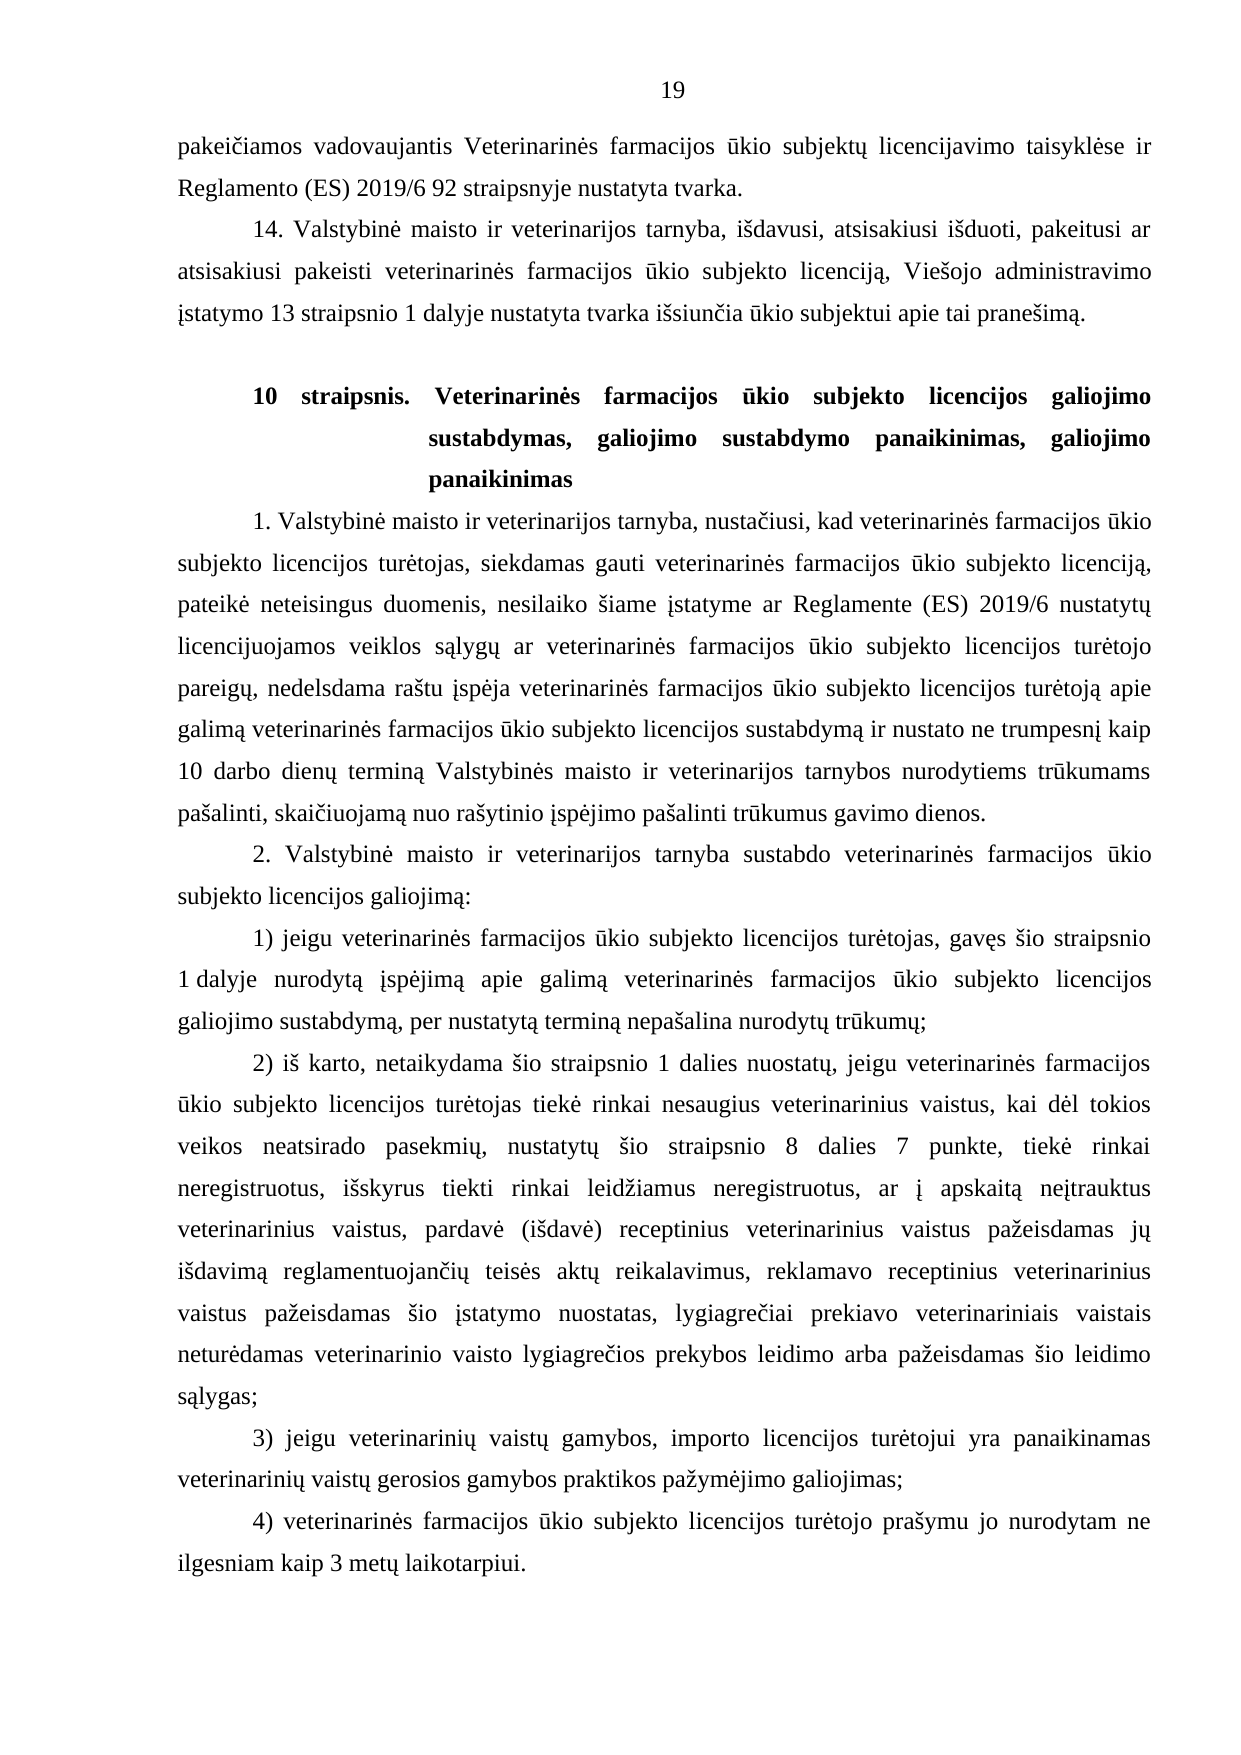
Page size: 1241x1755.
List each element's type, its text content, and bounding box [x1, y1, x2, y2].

text 4) veterinarinės farmacijos ūkio subjekto licencijos turėtojo prašymu jo nurodytam ne ilgesniam kaip 3 metų laikotarpiui. [177, 1493, 1152, 1576]
text 2) iš karto, netaikydama šio straipsnio 1 dalies nuostatų, jeigu veterinarinės farmacijos ūkio subjekto licencijos turėtojas tiekė rinkai nesaugius veterinarinius vaistus, kai dėl tokios veikos neatsirado pasekmių, nustatytų šio straipsnio 8 dalies 7 punkte, tiekė rinkai neregistruotus, išskyrus tiekti rinkai leidžiamus neregistruotus, ar į apskaitą neįtrauktus veterinarinius vaistus, pardavė (išdavė) receptinius veterinarinius vaistus pažeisdamas jų išdavimą reglamentuojančių teisės aktų reikalavimus, reklamavo receptinius veterinarinius vaistus pažeisdamas šio įstatymo nuostatas, lygiagrečiai prekiavo veterinariniais vaistais neturėdamas veterinarinio vaisto lygiagrečios prekybos leidimo arba pažeisdamas šio leidimo sąlygas; [177, 1035, 1152, 1410]
text 10 straipsnis. Veterinarinės farmacijos ūkio subjekto licencijos galiojimo sustabdymas, galiojimo sustabdymo panaikinimas, galiojimo panaikinimas [252, 368, 1152, 493]
text 1. Valstybinė maisto ir veterinarijos tarnyba, nustačiusi, kad veterinarinės farmacijos ūkio subjekto licencijos turėtojas, siekdamas gauti veterinarinės farmacijos ūkio subjekto licenciją, pateikė neteisingus duomenis, nesilaiko šiame įstatyme ar Reglamente (ES) 2019/6 nustatytų licencijuojamos veiklos sąlygų ar veterinarinės farmacijos ūkio subjekto licencijos turėtojo pareigų, nedelsdama raštu įspėja veterinarinės farmacijos ūkio subjekto licencijos turėtoją apie galimą veterinarinės farmacijos ūkio subjekto licencijos sustabdymą ir nustato ne trumpesnį kaip 10 darbo dienų terminą Valstybinės maisto ir veterinarijos tarnybos nurodytiems trūkumams pašalinti, skaičiuojamą nuo rašytinio įspėjimo pašalinti trūkumus gavimo dienos. [177, 493, 1152, 826]
text 2. Valstybinė maisto ir veterinarijos tarnyba sustabdo veterinarinės farmacijos ūkio subjekto licencijos galiojimą: [177, 826, 1152, 910]
text 14. Valstybinė maisto ir veterinarijos tarnyba, išdavusi, atsisakiusi išduoti, pakeitusi ar atsisakiusi pakeisti veterinarinės farmacijos ūkio subjekto licenciją, Viešojo administravimo įstatymo 13 straipsnio 1 dalyje nustatyta tvarka išsiunčia ūkio subjektui apie tai pranešimą. [177, 201, 1152, 326]
text 1) jeigu veterinarinės farmacijos ūkio subjekto licencijos turėtojas, gavęs šio straipsnio 1 dalyje nurodytą įspėjimą apie galimą veterinarinės farmacijos ūkio subjekto licencijos galiojimo sustabdymą, per nustatytą terminą nepašalina nurodytų trūkumų; [177, 910, 1152, 1035]
text pakeičiamos vadovaujantis Veterinarinės farmacijos ūkio subjektų licencijavimo taisyklėse ir Reglamento (ES) 2019/6 92 straipsnyje nustatyta tvarka. [177, 118, 1152, 201]
text 3) jeigu veterinarinių vaistų gamybos, importo licencijos turėtojui yra panaikinamas veterinarinių vaistų gerosios gamybos praktikos pažymėjimo galiojimas; [177, 1410, 1152, 1493]
